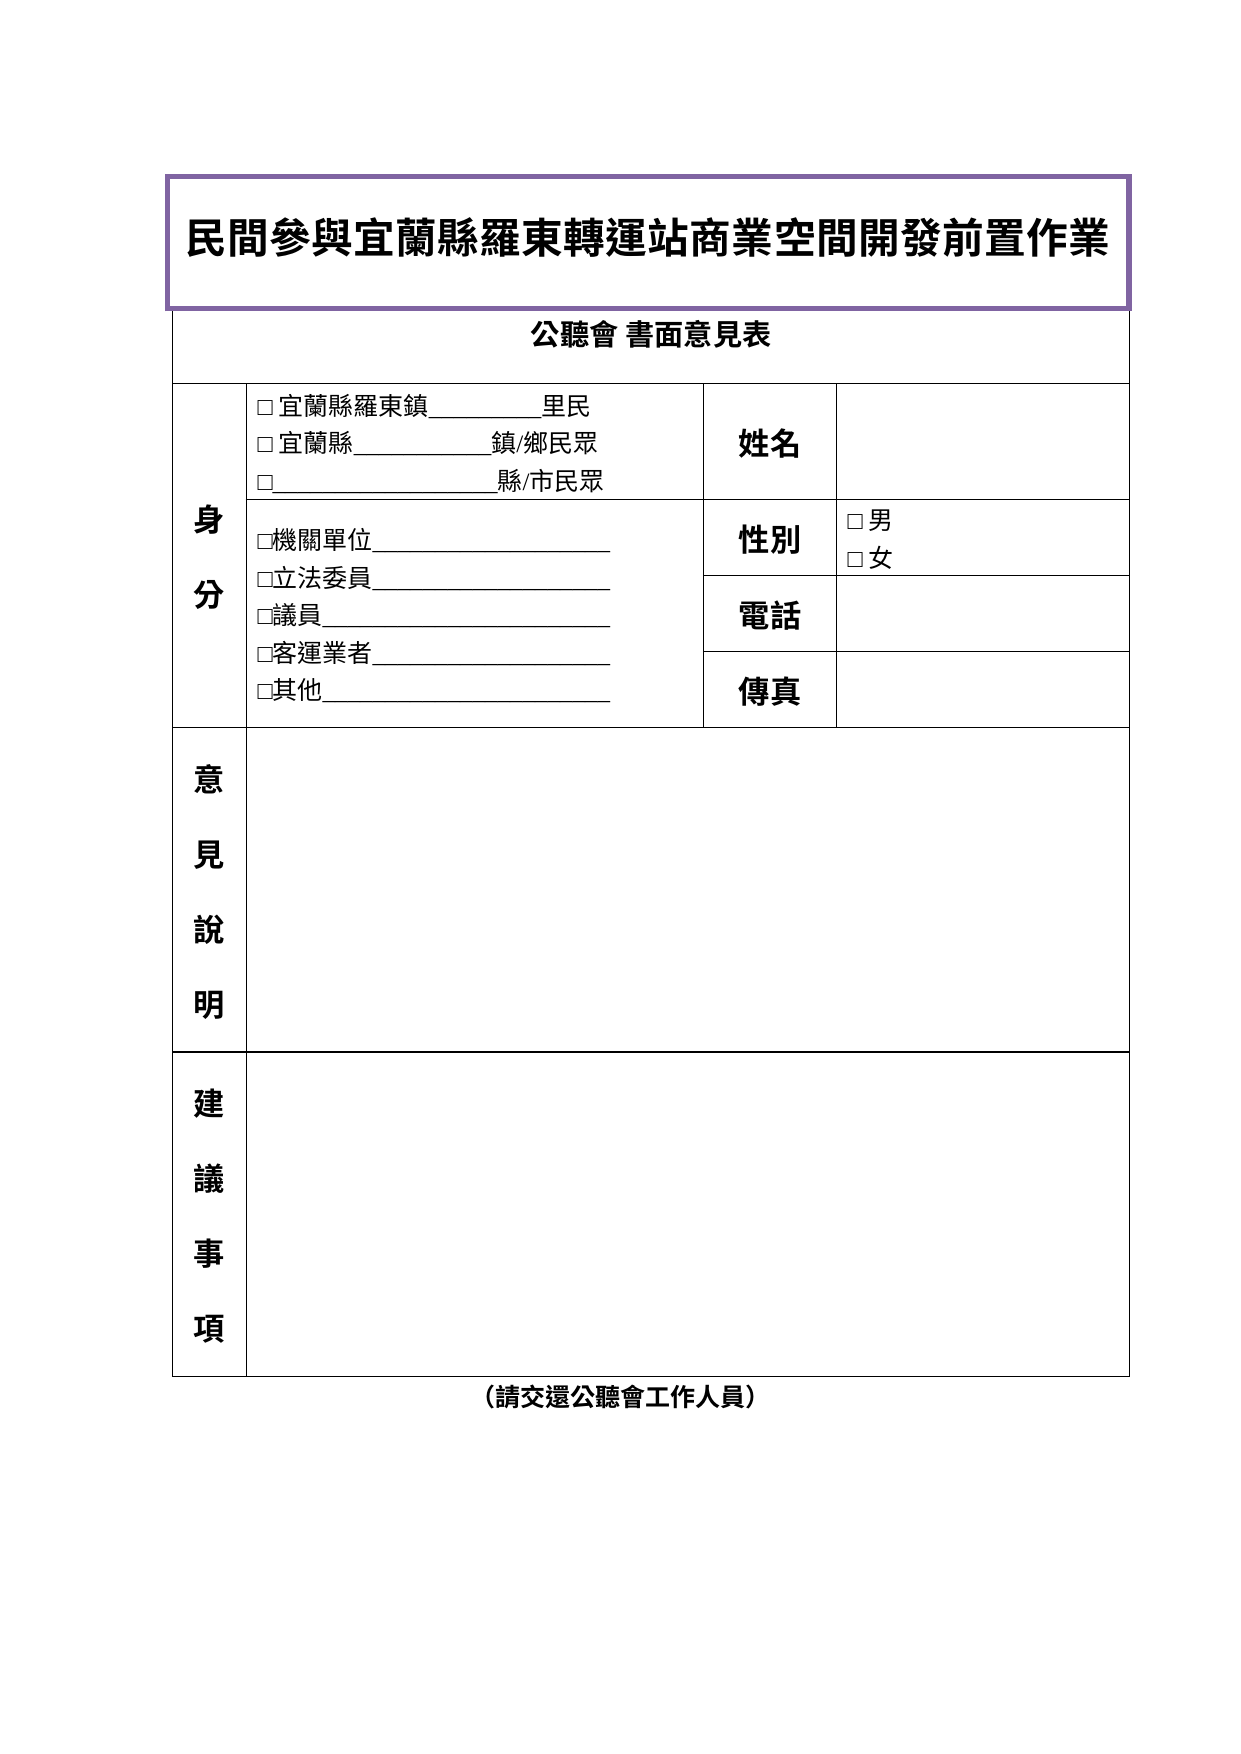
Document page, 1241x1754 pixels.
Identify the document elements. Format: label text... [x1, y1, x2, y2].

table_cell 性別 [704, 500, 836, 575]
table_cell 建 議 事 項 [173, 1053, 246, 1376]
table_cell [837, 576, 1129, 651]
text 民間參與宜蘭縣羅東轉運站商業空間開發前置作業 [185, 187, 1111, 270]
table_cell 傳真 [704, 652, 836, 727]
table_cell [247, 728, 1129, 1051]
text （請交還公聽會工作人員） [187, 1377, 1053, 1414]
table_cell [837, 652, 1129, 727]
table_cell 姓名 [704, 384, 836, 499]
table_cell □機關單位___________________ □立法委員___________________ □議員_______________________ □客運業者___________________ □其他_______________________ [247, 500, 703, 727]
table_cell 電話 [704, 576, 836, 651]
table_cell 身分 [173, 384, 246, 727]
table_cell [837, 384, 1129, 499]
table_cell □ 宜蘭縣羅東鎮_________里民 □ 宜蘭縣___________鎮/鄉民眾 □__________________縣/市民眾 [247, 384, 703, 499]
table_cell 意 見 說 明 [173, 728, 246, 1051]
table_cell [247, 1053, 1129, 1376]
table_cell □ 男 □ 女 [837, 500, 1129, 575]
table_header 公聽會 書面意見表 [173, 311, 1129, 383]
